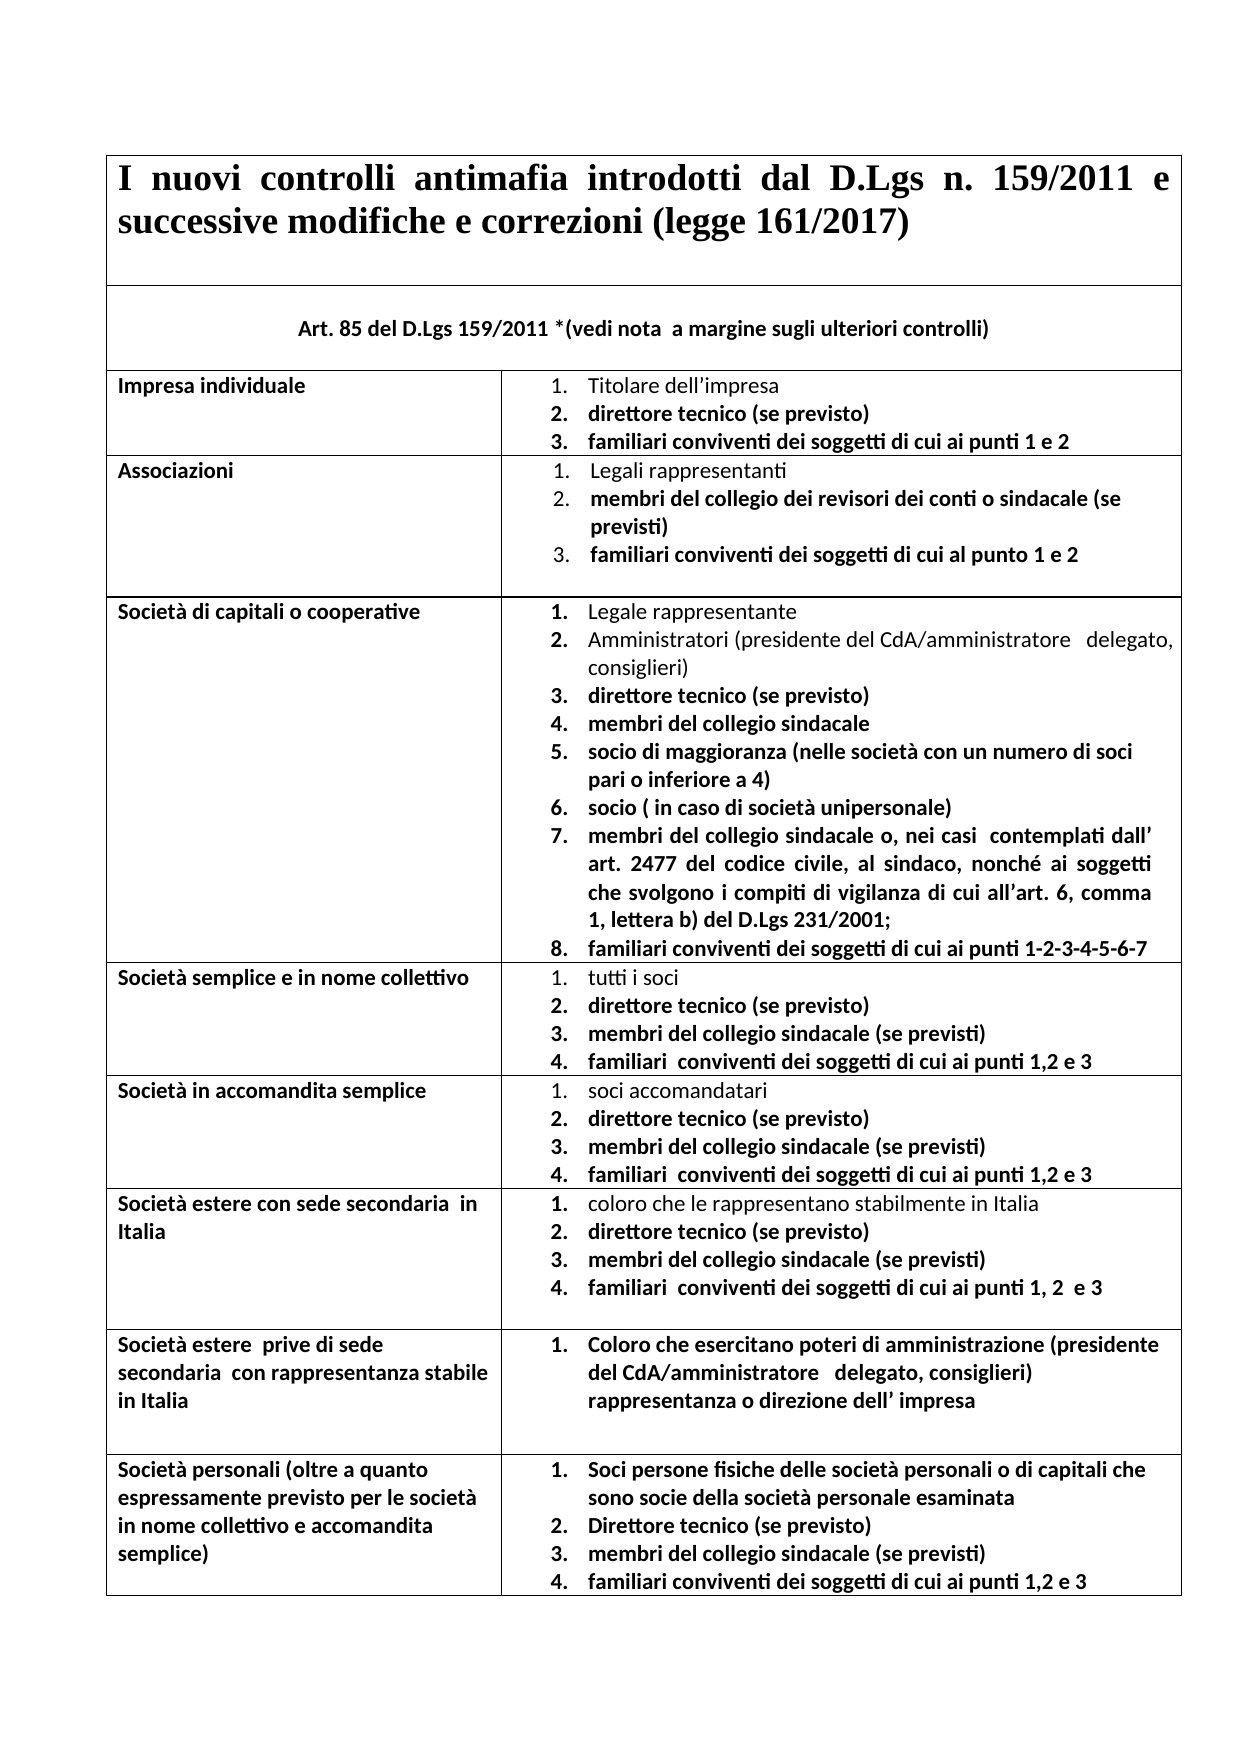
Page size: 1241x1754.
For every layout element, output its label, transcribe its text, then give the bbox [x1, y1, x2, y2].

table_cell Legali rappresentanti membri del collegio dei revisori dei conti o sindacale (se previsti) familiari conviventi dei soggetti di cui al punto 1 e 2 [502, 456, 1181, 596]
table_cell Associazioni [107, 456, 501, 596]
table_cell Soci persone fisiche delle società personali o di capitali che sono socie della società personale esaminata Direttore tecnico (se previsto) membri del collegio sindacale (se previsti) familiari conviventi dei soggetti di cui ai punti 1,2 e 3 [502, 1455, 1181, 1595]
table_cell coloro che le rappresentano stabilmente in Italia direttore tecnico (se previsto) membri del collegio sindacale (se previsti) familiari conviventi dei soggetti di cui ai punti 1, 2 e 3 [502, 1189, 1181, 1329]
table_cell Società estere con sede secondaria in Italia [107, 1189, 501, 1329]
table_cell Società semplice e in nome collettivo [107, 963, 501, 1075]
table_cell tutti i soci direttore tecnico (se previsto) membri del collegio sindacale (se previsti) familiari conviventi dei soggetti di cui ai punti 1,2 e 3 [502, 963, 1181, 1075]
table_header I nuovi controlli antimafia introdotti dal D.Lgs n. 159/2011 e successive modifiche e correzioni (legge 161/2017) [107, 156, 1181, 285]
table_cell Impresa individuale [107, 371, 501, 455]
table_cell Società di capitali o cooperative [107, 598, 501, 962]
table_cell Coloro che esercitano poteri di amministrazione (presidente del CdA/amministratore delegato, consiglieri) rappresentanza o direzione dell’ impresa [502, 1330, 1181, 1454]
table_cell Titolare dell’impresa direttore tecnico (se previsto) familiari conviventi dei soggetti di cui ai punti 1 e 2 [502, 371, 1181, 455]
table_cell Società in accomandita semplice [107, 1076, 501, 1188]
table_cell Società estere prive di sede secondaria con rappresentanza stabile in Italia [107, 1330, 501, 1454]
table_cell Art. 85 del D.Lgs 159/2011 *(vedi nota a margine sugli ulteriori controlli) [107, 286, 1181, 370]
table_cell soci accomandatari direttore tecnico (se previsto) membri del collegio sindacale (se previsti) familiari conviventi dei soggetti di cui ai punti 1,2 e 3 [502, 1076, 1181, 1188]
table_cell Società personali (oltre a quanto espressamente previsto per le società in nome collettivo e accomandita semplice) [107, 1455, 501, 1595]
table_cell Legale rappresentante Amministratori (presidente del CdA/amministratore delegato, consiglieri) direttore tecnico (se previsto) membri del collegio sindacale socio di maggioranza (nelle società con un numero di soci pari o inferiore a 4) socio ( in caso di società unipersonale) membri del collegio sindacale o, nei casi contemplati dall’ art. 2477 del codice civile, al sindaco, nonché ai soggetti che svolgono i compiti di vigilanza di cui all’art. 6, comma 1, lettera b) del D.Lgs 231/2001; familiari conviventi dei soggetti di cui ai punti 1-2-3-4-5-6-7 [502, 598, 1181, 962]
